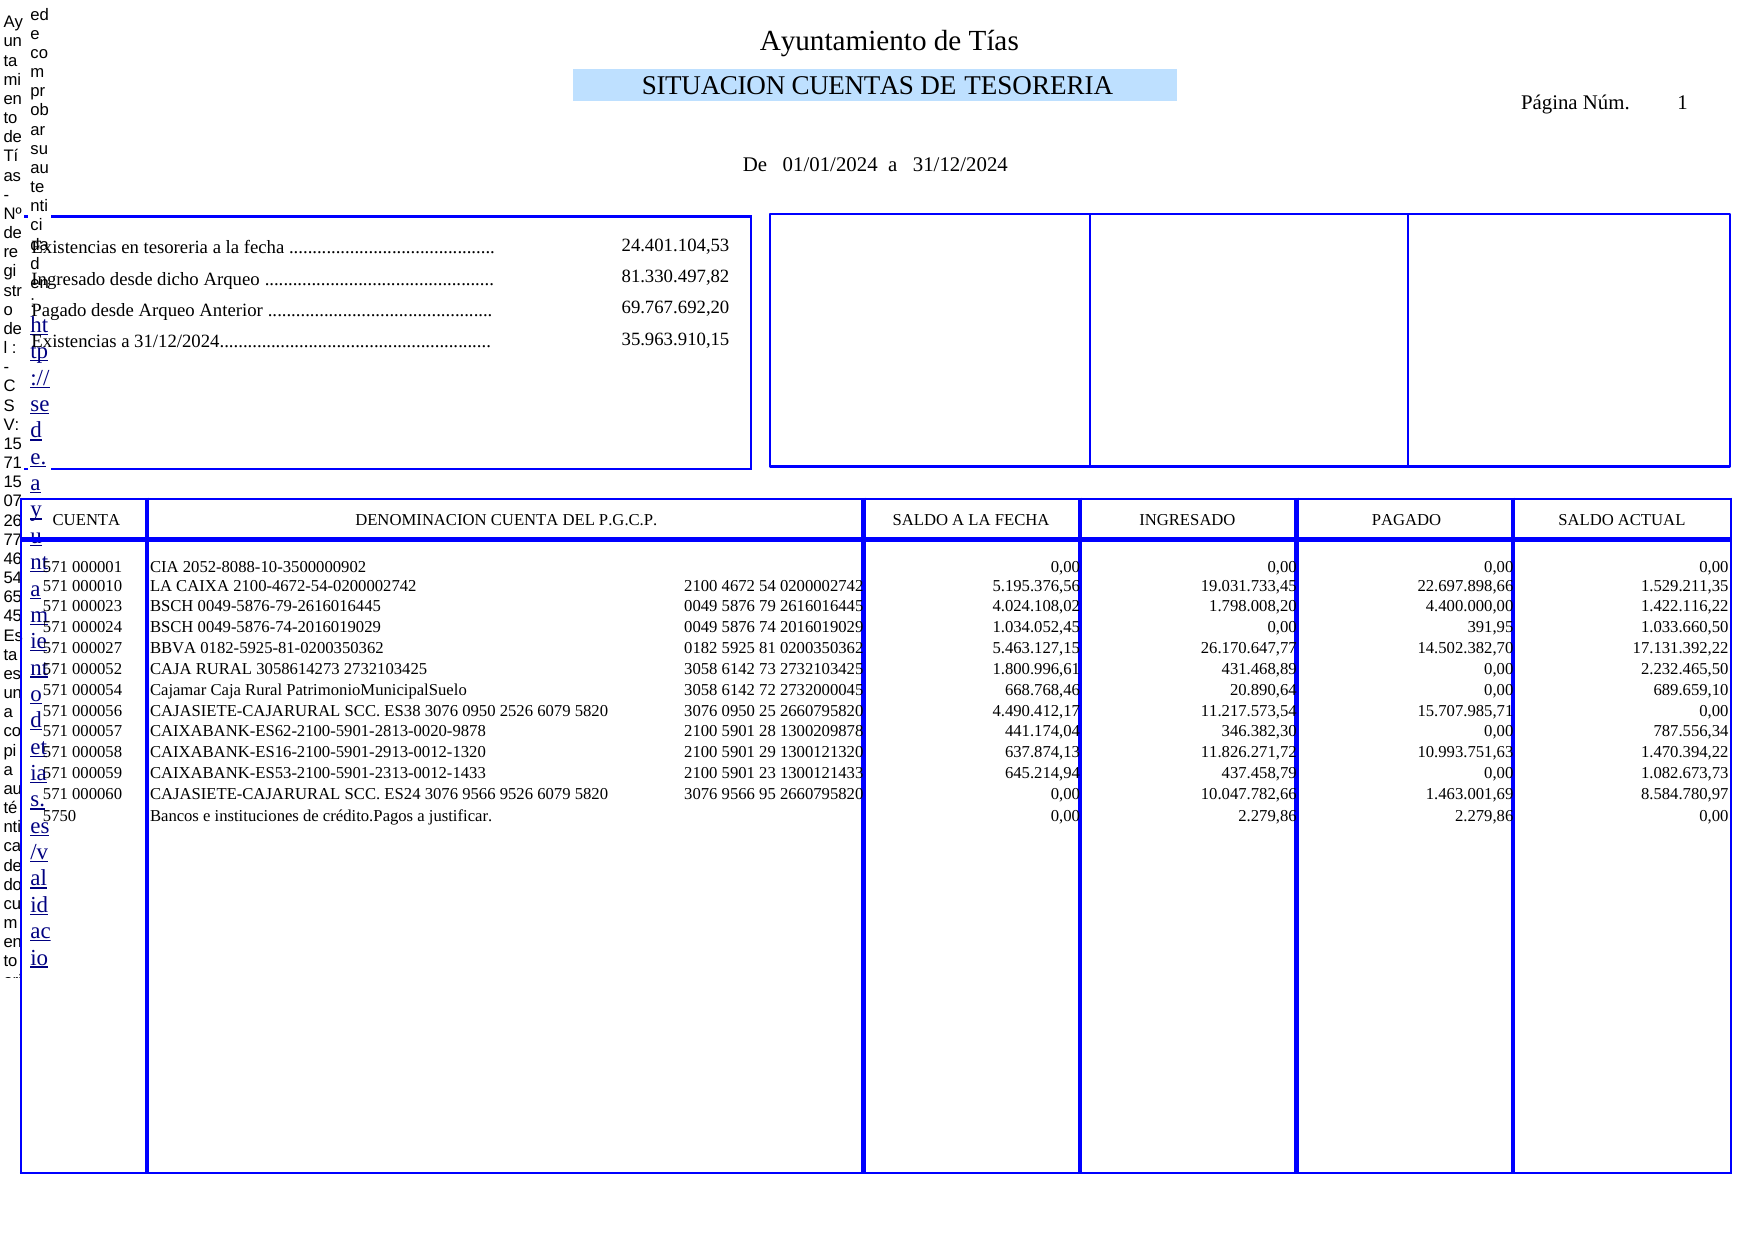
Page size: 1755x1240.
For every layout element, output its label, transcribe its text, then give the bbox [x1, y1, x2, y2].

table_cell 571 000059 [51, 764, 145, 784]
table_cell 431.468,89 [1082, 659, 1294, 680]
text [1091, 234, 1407, 255]
table_cell 571 000056 [51, 701, 145, 722]
table_cell 571 000057 [51, 722, 145, 743]
table_cell 5.195.376,56 [866, 576, 1078, 597]
table_cell CAJASIETE-CAJARURAL SCC. ES24 3076 9566 9526 6079 5820 [149, 784, 643, 805]
table_cell 0,00 [1299, 542, 1511, 576]
table_cell 645.214,94 [866, 764, 1078, 784]
table_cell 637.874,13 [866, 743, 1078, 763]
table_cell 2.232.465,50 [1515, 659, 1730, 680]
text [1409, 327, 1729, 349]
text [1731, 234, 1744, 255]
text 69.767.692,20 [621, 296, 750, 318]
table_cell 0049 5876 79 2616016445 [644, 597, 861, 618]
table_cell LA CAIXA 2100-4672-54-0200002742 [149, 576, 643, 597]
table_cell 441.174,04 [866, 722, 1078, 743]
text [1409, 265, 1729, 286]
text Existencias en tesoreria a la fecha ............................................ [51, 236, 500, 258]
table_cell 19.031.733,45 [1082, 576, 1294, 597]
table_cell 437.458,79 [1082, 764, 1294, 784]
text Ingresado desde dicho Arqueo ................................................. [51, 267, 500, 289]
table_cell CIA 2052-8088-10-3500000902 [149, 542, 643, 576]
table_cell 571 000010 [51, 576, 145, 597]
text [752, 265, 769, 286]
text [771, 296, 1089, 318]
text [1091, 296, 1407, 318]
table_cell 1.034.052,45 [866, 618, 1078, 638]
table_header PAGADO [1299, 500, 1511, 537]
table_cell 571 000024 [51, 618, 145, 638]
table_cell 0,00 [1082, 618, 1294, 638]
table_cell 571 000027 [51, 639, 145, 659]
text [771, 265, 1089, 286]
table_cell 1.529.211,35 [1515, 576, 1730, 597]
table_cell 0,00 [866, 805, 1078, 1172]
table_cell CAIXABANK-ES16-2100-5901-2913-0012-1320 [149, 743, 643, 763]
table_cell 0,00 [1299, 659, 1511, 680]
table_cell 668.768,46 [866, 680, 1078, 701]
subtitle Página Núm. 1 [1521, 90, 1744, 114]
table_cell 2100 5901 28 1300209878 [644, 722, 861, 743]
text Existencias a 31/12/2024.......................................................... [51, 330, 500, 351]
text [752, 234, 769, 255]
table_cell 3058 6142 72 2732000045 [644, 680, 861, 701]
text [771, 327, 1089, 349]
table_cell CAJASIETE-CAJARURAL SCC. ES38 3076 0950 2526 6079 5820 [149, 701, 643, 722]
table_cell 571 000058 [51, 743, 145, 763]
text [752, 327, 769, 349]
table_cell 10.993.751,63 [1299, 743, 1511, 763]
table_cell 0049 5876 74 2016019029 [644, 618, 861, 638]
table_cell BSCH 0049-5876-79-2616016445 [149, 597, 643, 618]
table_cell 0,00 [1299, 680, 1511, 701]
table_cell 8.584.780,97 [1515, 784, 1730, 805]
table_header [24, 500, 28, 537]
text [1091, 265, 1407, 286]
table_cell 571 000052 [51, 659, 145, 680]
table_cell 4.400.000,00 [1299, 597, 1511, 618]
text De 01/01/2024 a 31/12/2024 [740, 152, 1010, 176]
text Ayuntamiento de Tías [759, 23, 1177, 57]
table_cell 0,00 [1515, 542, 1730, 576]
text Ayuntamiento de Tías - Nº de registro del : - CSV: 15711507267746546545 Esta es una copia auténtica de documento original ele [3, 12, 24, 978]
table_cell 0,00 [866, 784, 1078, 805]
table_cell 1.033.660,50 [1515, 618, 1730, 638]
table_cell 1.463.001,69 [1299, 784, 1511, 805]
table_cell 4.490.412,17 [866, 701, 1078, 722]
text Procedimiento Administrativo Común Electrónico. Puede comprobar su autenticidad en: http://sede.ayuntamientodetias.es/validacio [30, 542, 51, 940]
table_cell 22.697.898,66 [1299, 576, 1511, 597]
table_cell 3076 9566 95 2660795820 [644, 784, 861, 805]
table_cell 5750 [22, 805, 145, 1172]
table_cell 2.279,86 [1082, 805, 1294, 1172]
table_header SALDO A LA FECHA [866, 500, 1078, 537]
text [1731, 327, 1744, 349]
table_cell 5.463.127,15 [866, 639, 1078, 659]
table_cell 4.024.108,02 [866, 597, 1078, 618]
table_cell 1.798.008,20 [1082, 597, 1294, 618]
table_cell 0,00 [1082, 542, 1294, 576]
table_cell 1.082.673,73 [1515, 764, 1730, 784]
table_cell 0182 5925 81 0200350362 [644, 639, 861, 659]
table_cell 0,00 [1299, 764, 1511, 784]
table_cell 2100 5901 29 1300121320 [644, 743, 861, 763]
table_cell 787.556,34 [1515, 722, 1730, 743]
table_cell CAIXABANK-ES62-2100-5901-2813-0020-9878 [149, 722, 643, 743]
table_cell 3058 6142 73 2732103425 [644, 659, 861, 680]
text [1409, 296, 1729, 318]
table_cell [644, 805, 861, 1172]
table_cell 26.170.647,77 [1082, 639, 1294, 659]
table_header SALDO ACTUAL [1515, 500, 1730, 537]
table_cell 2100 5901 23 1300121433 [644, 764, 861, 784]
table_cell 0,00 [1515, 805, 1730, 1172]
table_cell Cajamar Caja Rural PatrimonioMunicipalSuelo [149, 680, 643, 701]
table_cell 15.707.985,71 [1299, 701, 1511, 722]
table_cell 2100 4672 54 0200002742 [644, 576, 861, 597]
table_cell 11.826.271,72 [1082, 743, 1294, 763]
table_cell 2.279,86 [1299, 805, 1511, 1172]
table_cell 14.502.382,70 [1299, 639, 1511, 659]
table_cell CAJA RURAL 3058614273 2732103425 [149, 659, 643, 680]
text 81.330.497,82 [621, 265, 750, 286]
table_cell CAIXABANK-ES53-2100-5901-2313-0012-1433 [149, 764, 643, 784]
table_cell BBVA 0182-5925-81-0200350362 [149, 639, 643, 659]
table_header CUENTA [51, 500, 145, 537]
table_cell 571 000060 [51, 784, 145, 805]
table_cell 0,00 [1299, 722, 1511, 743]
table_cell 346.382,30 [1082, 722, 1294, 743]
table_cell 0,00 [1515, 701, 1730, 722]
table_cell 571 000001 [51, 542, 145, 576]
table_header DENOMINACION CUENTA DEL P.G.C.P. [149, 500, 861, 537]
text [771, 234, 1089, 255]
table_cell 11.217.573,54 [1082, 701, 1294, 722]
table_cell Bancos e instituciones de crédito.Pagos a justificar. [149, 805, 643, 1172]
text 35.963.910,15 [621, 327, 750, 349]
table_cell 0,00 [866, 542, 1078, 576]
table_cell 571 000023 [51, 597, 145, 618]
table_header INGRESADO [1082, 500, 1294, 537]
table_cell 10.047.782,66 [1082, 784, 1294, 805]
table_cell 391,95 [1299, 618, 1511, 638]
text [1409, 234, 1729, 255]
table_cell 3076 0950 25 2660795820 [644, 701, 861, 722]
text [752, 296, 769, 318]
text [1731, 265, 1744, 286]
table_cell 1.800.996,61 [866, 659, 1078, 680]
text SITUACION CUENTAS DE TESORERIA [573, 69, 1177, 101]
table_cell BSCH 0049-5876-74-2016019029 [149, 618, 643, 638]
table_cell [644, 542, 861, 576]
table_cell 17.131.392,22 [1515, 639, 1730, 659]
text Procedimiento Administrativo Común Electrónico. Puede comprobar su autenticidad en: http://sede.ayuntamientodetias.es/validacio [30, 4, 51, 498]
table_cell 689.659,10 [1515, 680, 1730, 701]
text Pagado desde Arqueo Anterior ................................................ [51, 299, 500, 320]
text 24.401.104,53 [621, 234, 750, 255]
table_cell 20.890,64 [1082, 680, 1294, 701]
text [1091, 327, 1407, 349]
text [1731, 296, 1744, 318]
table_cell 1.470.394,22 [1515, 743, 1730, 763]
table_cell 571 000054 [51, 680, 145, 701]
table_cell 1.422.116,22 [1515, 597, 1730, 618]
